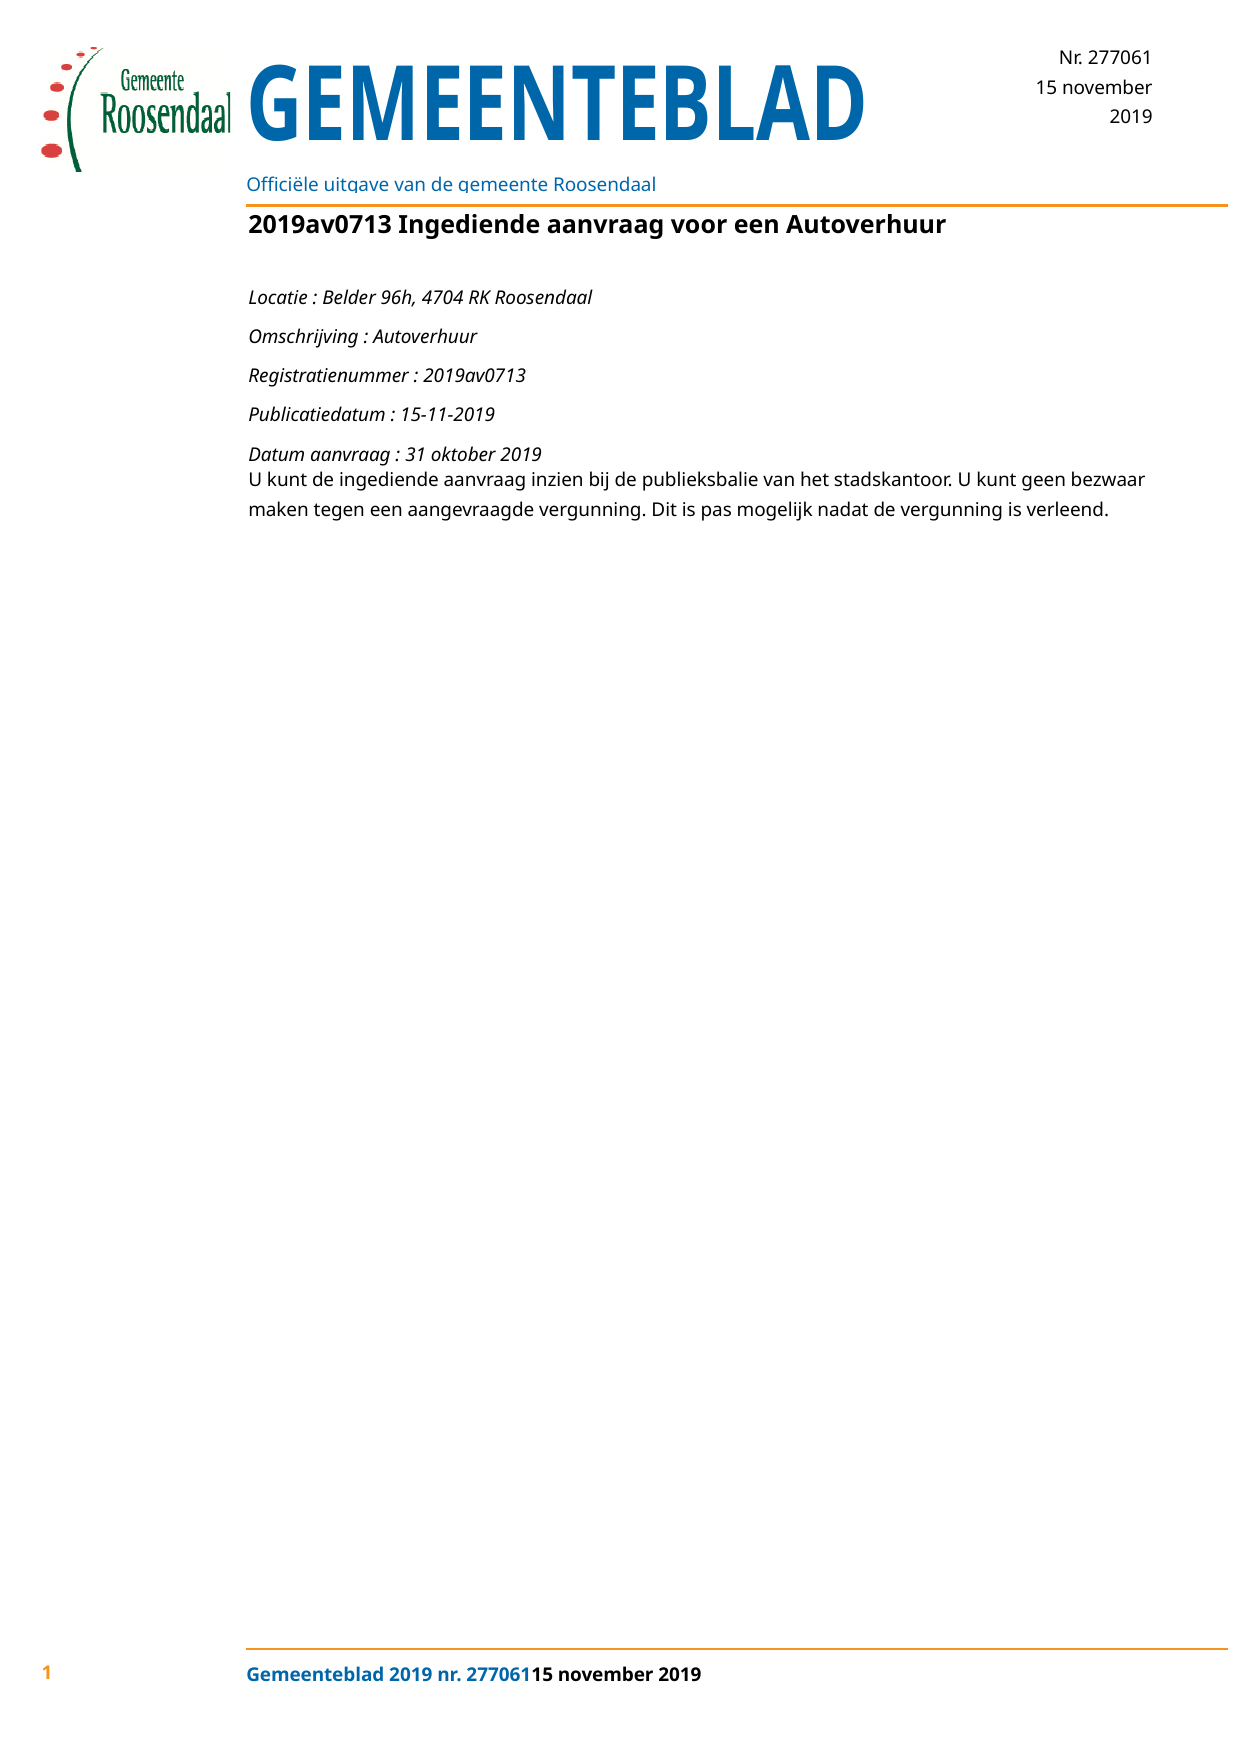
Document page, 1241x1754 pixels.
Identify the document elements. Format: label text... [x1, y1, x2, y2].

text Omschrijving : Autoverhuur [248, 323, 1152, 349]
text Datum aanvraag : 31 oktober 2019 [248, 441, 1152, 467]
picture [41, 47, 231, 172]
text Registratienummer : 2019av0713 [248, 362, 1152, 388]
text 2019av0713 Ingediende aanvraag voor een Autoverhuur [248, 207, 1152, 241]
text Publicatiedatum : 15-11-2019 [248, 402, 1152, 427]
text Locatie : Belder 96h, 4704 RK Roosendaal [248, 284, 1152, 309]
text U kunt de ingediende aanvraag inzien bij de publieksbalie van het stadskantoor. U kunt geen bezwaar maken tegen een aangevraagde vergunning. Dit is pas mogelijk nadat de vergunning is verleend. [248, 467, 1152, 522]
